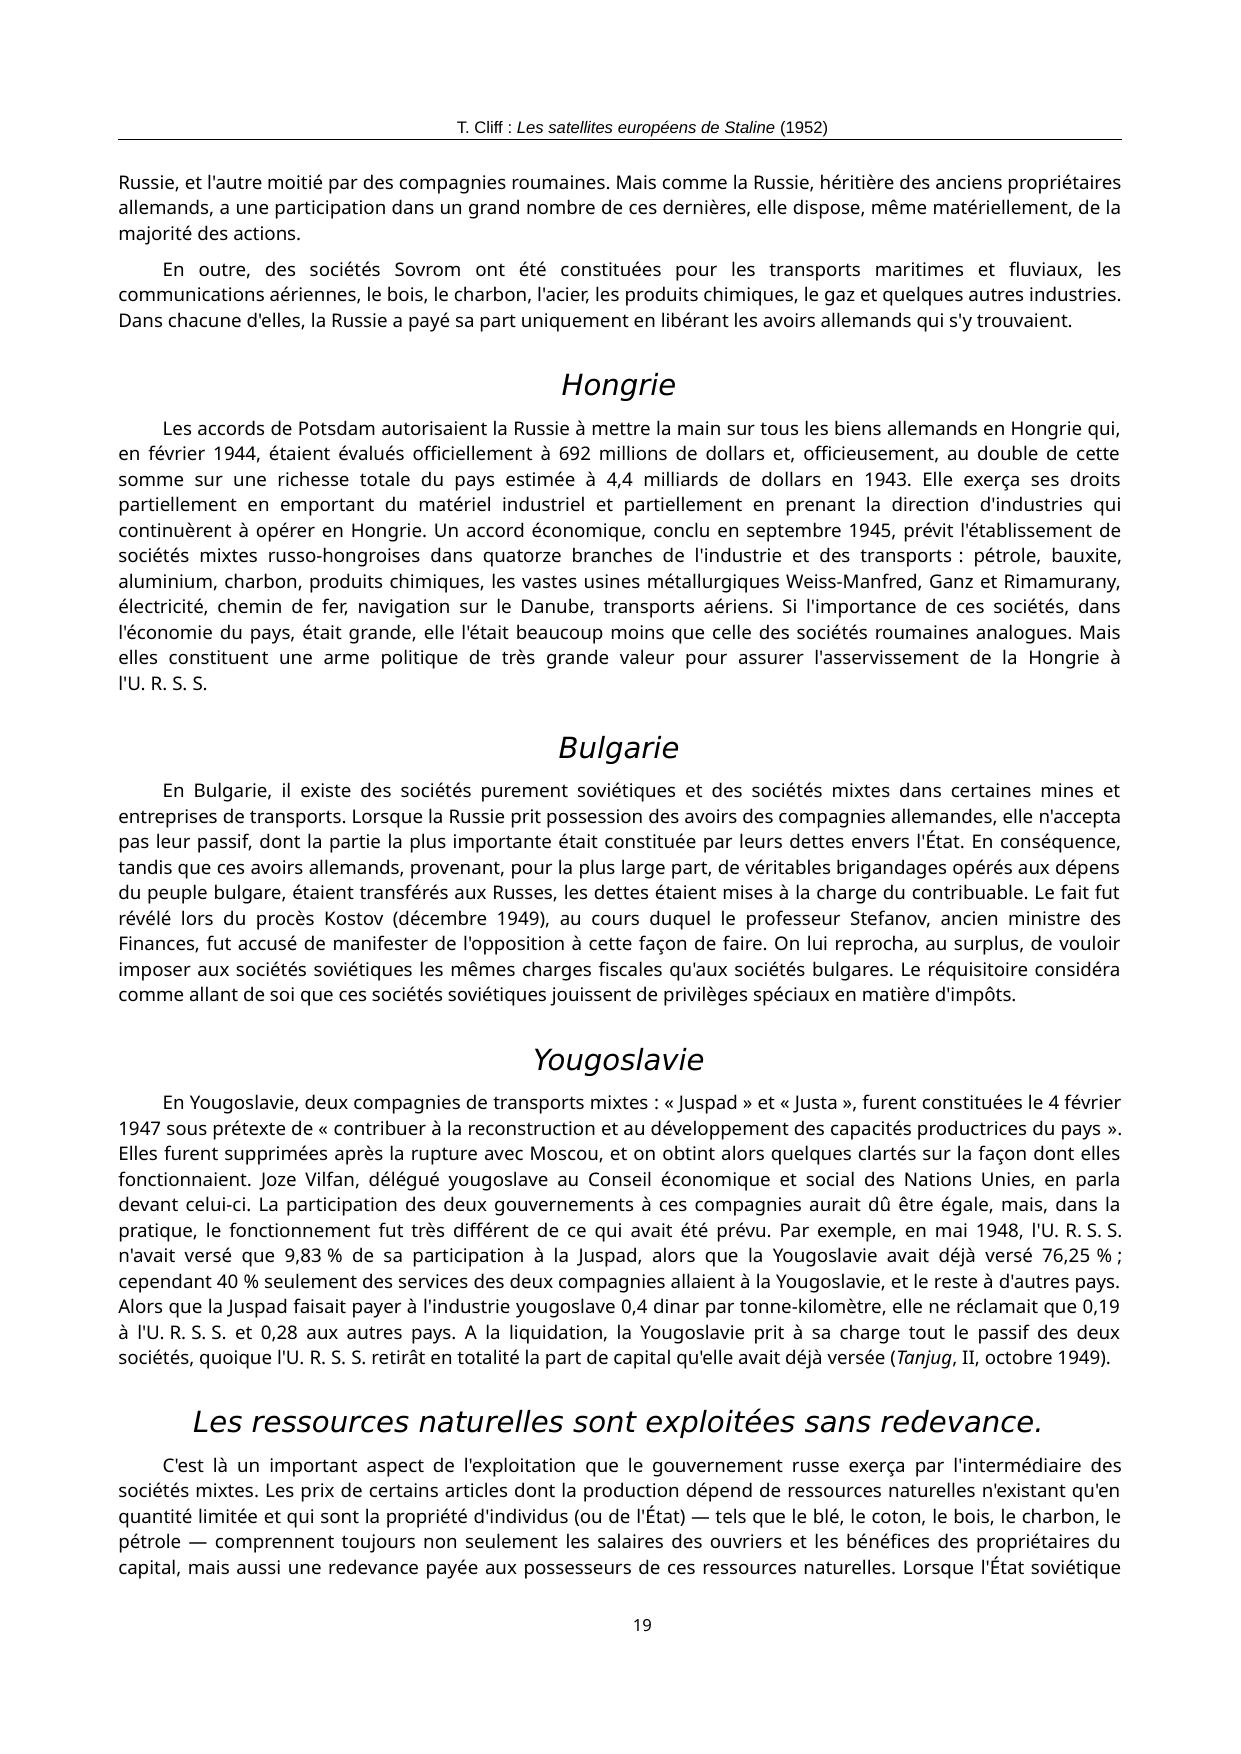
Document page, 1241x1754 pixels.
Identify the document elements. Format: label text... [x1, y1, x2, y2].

subtitle Hongrie [118, 368, 1122, 402]
text C'est là un important aspect de l'exploitation que le gouvernement russe exerça par l'intermédiaire des sociétés mixtes. Les prix de certains articles dont la production dépend de ressources naturelles n'existant qu'en quantité limitée et qui sont la propriété d'individus (ou de l'État) — tels que le blé, le coton, le bois, le charbon, le pétrole — comprennent toujours non seulement les salaires des ouvriers et les bénéfices des propriétaires du capital, mais aussi une redevance payée aux possesseurs de ces ressources naturelles. Lorsque l'État soviétique [118, 1452, 1122, 1580]
subtitle Bulgarie [118, 731, 1122, 765]
subtitle Les ressources naturelles sont exploitées sans redevance. [118, 1406, 1122, 1440]
text En Yougoslavie, deux compagnies de transports mixtes : « Juspad » et « Justa », furent constituées le 4 février 1947 sous prétexte de « contribuer à la reconstruction et au développement des capacités productrices du pays ». Elles furent supprimées après la rupture avec Moscou, et on obtint alors quelques clartés sur la façon dont elles fonctionnaient. Joze Vilfan, délégué yougoslave au Conseil économique et social des Nations Unies, en parla devant celui-ci. La participation des deux gouvernements à ces compagnies aurait dû être égale, mais, dans la pratique, le fonctionnement fut très différent de ce qui avait été prévu. Par exemple, en mai 1948, l'U. R. S. S. n'avait versé que 9,83 % de sa participation à la Juspad, alors que la Yougoslavie avait déjà versé 76,25 % ; cependant 40 % seulement des services des deux compagnies allaient à la Yougoslavie, et le reste à d'autres pays. Alors que la Juspad faisait payer à l'industrie yougoslave 0,4 dinar par tonne-kilomètre, elle ne réclamait que 0,19 à l'U. R. S. S. et 0,28 aux autres pays. A la liquidation, la Yougoslavie prit à sa charge tout le passif des deux sociétés, quoique l'U. R. S. S. retirât en totalité la part de capital qu'elle avait déjà versée (Tanjug, II, octobre 1949). [118, 1089, 1122, 1370]
text En Bulgarie, il existe des sociétés purement soviétiques et des sociétés mixtes dans certaines mines et entreprises de transports. Lorsque la Russie prit possession des avoirs des compagnies allemandes, elle n'accepta pas leur passif, dont la partie la plus importante était constituée par leurs dettes envers l'État. En conséquence, tandis que ces avoirs allemands, provenant, pour la plus large part, de véritables brigandages opérés aux dépens du peuple bulgare, étaient transférés aux Russes, les dettes étaient mises à la charge du contribuable. Le fait fut révélé lors du procès Kostov (décembre 1949), au cours duquel le professeur Stefanov, ancien ministre des Finances, fut accusé de manifester de l'opposition à cette façon de faire. On lui reprocha, au surplus, de vouloir imposer aux sociétés soviétiques les mêmes charges fiscales qu'aux sociétés bulgares. Le réquisitoire considéra comme allant de soi que ces sociétés soviétiques jouissent de privilèges spéciaux en matière d'impôts. [118, 778, 1122, 1007]
text Russie, et l'autre moitié par des compagnies roumaines. Mais comme la Russie, héritière des anciens propriétaires allemands, a une participation dans un grand nombre de ces dernières, elle dispose, même matériellement, de la majorité des actions. [118, 169, 1122, 246]
text En outre, des sociétés Sovrom ont été constituées pour les transports maritimes et fluviaux, les communications aériennes, le bois, le charbon, l'acier, les produits chimiques, le gaz et quelques autres industries. Dans chacune d'elles, la Russie a payé sa part uniquement en libérant les avoirs allemands qui s'y trouvaient. [118, 256, 1122, 333]
subtitle Yougoslavie [118, 1043, 1122, 1077]
text Les accords de Potsdam autorisaient la Russie à mettre la main sur tous les biens allemands en Hongrie qui, en février 1944, étaient évalués officiellement à 692 millions de dollars et, officieusement, au double de cette somme sur une richesse totale du pays estimée à 4,4 milliards de dollars en 1943. Elle exerça ses droits partiellement en emportant du matériel industriel et partiellement en prenant la direction d'industries qui continuèrent à opérer en Hongrie. Un accord économique, conclu en septembre 1945, prévit l'établissement de sociétés mixtes russo-hongroises dans quatorze branches de l'industrie et des transports : pétrole, bauxite, aluminium, charbon, produits chimiques, les vastes usines métallurgiques Weiss-Manfred, Ganz et Rimamurany, électricité, chemin de fer, navigation sur le Danube, transports aériens. Si l'importance de ces sociétés, dans l'économie du pays, était grande, elle l'était beaucoup moins que celle des sociétés roumaines analogues. Mais elles constituent une arme politique de très grande valeur pour assurer l'asservissement de la Hongrie à l'U. R. S. S. [118, 415, 1122, 696]
